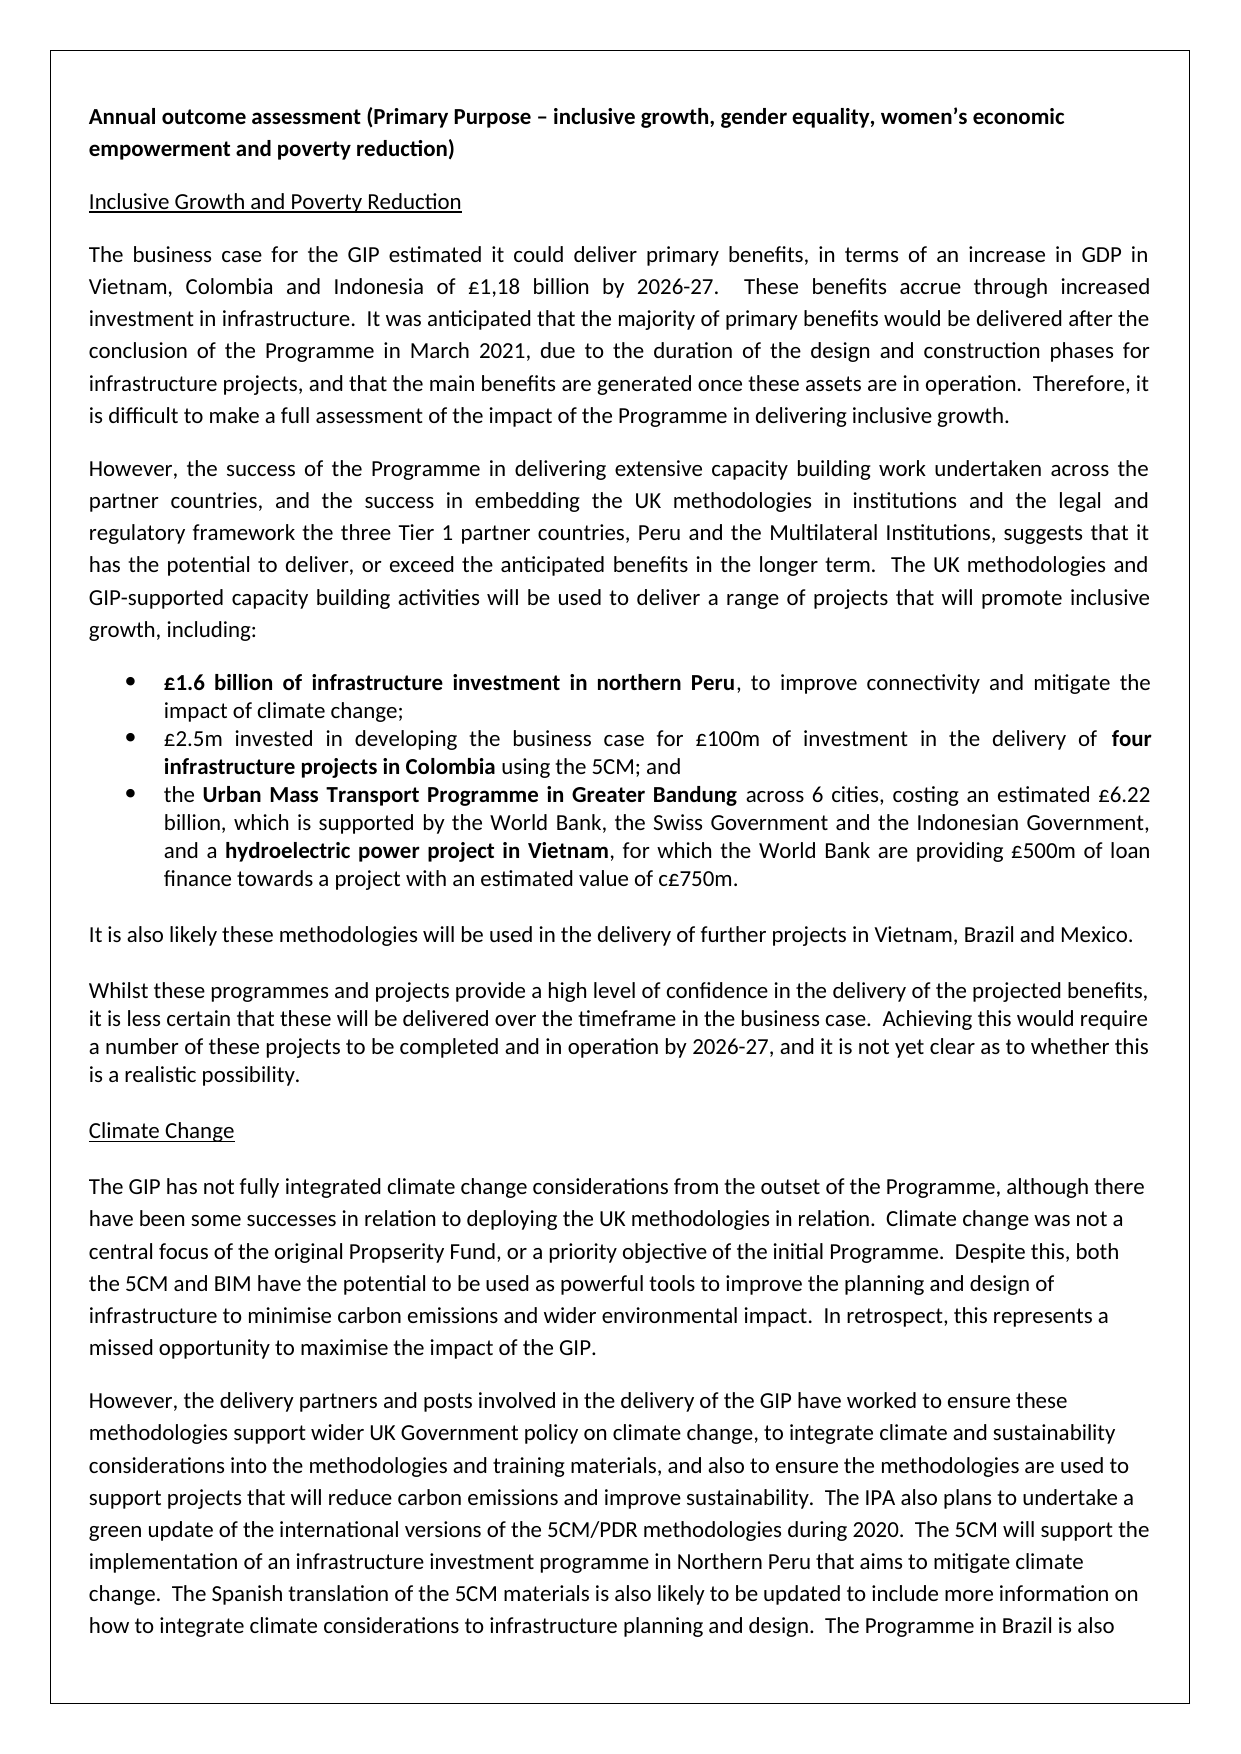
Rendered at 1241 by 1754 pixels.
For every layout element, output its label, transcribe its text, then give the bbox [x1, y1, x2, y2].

text Whilst these programmes and projects provide a high level of confidence in the delivery of the projected benefits, it is less certain that these will be delivered over the timeframe in the business case. Achieving this would require a number of these projects to be completed and in operation by 2026-27, and it is not yet clear as to whether this is a realistic possibility. [89, 976, 1152, 1088]
text The business case for the GIP estimated it could deliver primary benefits, in terms of an increase in GDP in Vietnam, Colombia and Indonesia of £1,18 billion by 2026-27. These benefits accrue through increased investment in infrastructure. It was anticipated that the majority of primary benefits would be delivered after the conclusion of the Programme in March 2021, due to the duration of the design and construction phases for infrastructure projects, and that the main benefits are generated once these assets are in operation. Therefore, it is difficult to make a full assessment of the impact of the Programme in delivering inclusive growth. [89, 240, 1152, 429]
text The GIP has not fully integrated climate change considerations from the outset of the Programme, although there have been some successes in relation to deploying the UK methodologies in relation. Climate change was not a central focus of the original Propserity Fund, or a priority objective of the initial Programme. Despite this, both the 5CM and BIM have the potential to be used as powerful tools to improve the planning and design of infrastructure to minimise carbon emissions and wider environmental impact. In retrospect, this represents a missed opportunity to maximise the impact of the GIP. [89, 1172, 1152, 1361]
text It is also likely these methodologies will be used in the delivery of further projects in Vietnam, Brazil and Mexico. [89, 920, 1152, 948]
text Annual outcome assessment (Primary Purpose – inclusive growth, gender equality, women’s economic empowerment and poverty reduction) [89, 102, 1152, 162]
list £1.6 billion of infrastructure investment in northern Peru, to improve connectivity and mitigate the impact of climate change; [126, 668, 1152, 724]
text Climate Change [89, 1116, 1152, 1144]
text However, the success of the Programme in delivering extensive capacity building work undertaken across the partner countries, and the success in embedding the UK methodologies in institutions and the legal and regulatory framework the three Tier 1 partner countries, Peru and the Multilateral Institutions, suggests that it has the potential to deliver, or exceed the anticipated benefits in the longer term. The UK methodologies and GIP-supported capacity building activities will be used to deliver a range of projects that will promote inclusive growth, including: [89, 454, 1152, 643]
list the Urban Mass Transport Programme in Greater Bandung across 6 cities, costing an estimated £6.22 billion, which is supported by the World Bank, the Swiss Government and the Indonesian Government, and a hydroelectric power project in Vietnam, for which the World Bank are providing £500m of loan finance towards a project with an estimated value of c£750m. [126, 780, 1152, 892]
text However, the delivery partners and posts involved in the delivery of the GIP have worked to ensure these methodologies support wider UK Government policy on climate change, to integrate climate and sustainability considerations into the methodologies and training materials, and also to ensure the methodologies are used to support projects that will reduce carbon emissions and improve sustainability. The IPA also plans to undertake a green update of the international versions of the 5CM/PDR methodologies during 2020. The 5CM will support the implementation of an infrastructure investment programme in Northern Peru that aims to mitigate climate change. The Spanish translation of the 5CM materials is also likely to be updated to include more information on how to integrate climate considerations to infrastructure planning and design. The Programme in Brazil is also [89, 1386, 1152, 1640]
list £2.5m invested in developing the business case for £100m of investment in the delivery of four infrastructure projects in Colombia using the 5CM; and [126, 724, 1152, 780]
text Inclusive Growth and Poverty Reduction [89, 187, 1152, 215]
